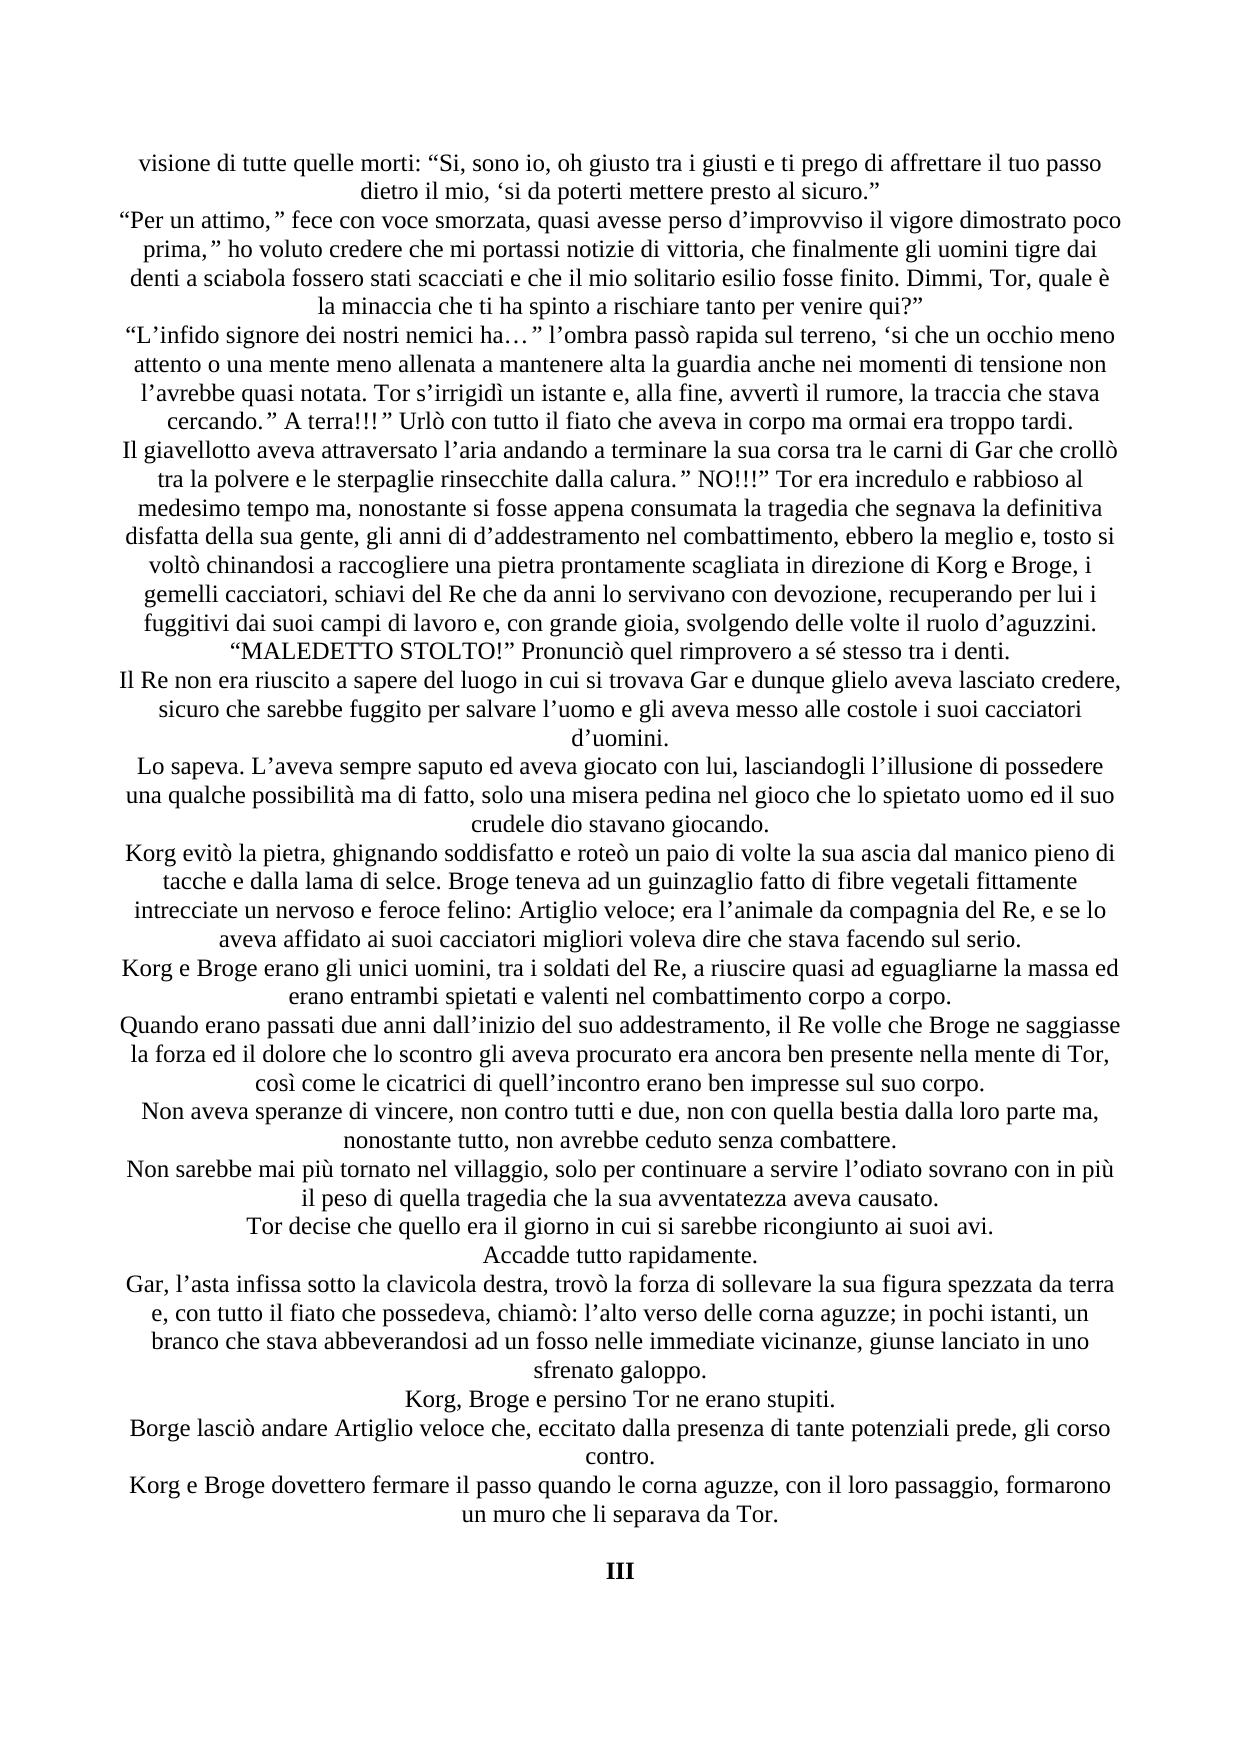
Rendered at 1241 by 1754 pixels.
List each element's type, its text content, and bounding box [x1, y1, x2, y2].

text “L’infido signore dei nostri nemici ha…” l’ombra passò rapida sul terreno, ‘si che un occhio meno attento o una mente meno allenata a mantenere alta la guardia anche nei momenti di tensione non l’avrebbe quasi notata. Tor s’irrigidì un istante e, alla fine, avvertì il rumore, la traccia che stava cercando.” A terra!!!” Urlò con tutto il fiato che aveva in corpo ma ormai era troppo tardi. [118, 320, 1122, 435]
text Gar, l’asta infissa sotto la clavicola destra, trovò la forza di sollevare la sua figura spezzata da terra e, con tutto il fiato che possedeva, chiamò: l’alto verso delle corna aguzze; in pochi istanti, un branco che stava abbeverandosi ad un fosso nelle immediate vicinanze, giunse lanciato in uno sfrenato galoppo. [118, 1269, 1122, 1384]
text “Per un attimo,” fece con voce smorzata, quasi avesse perso d’improvviso il vigore dimostrato poco prima,” ho voluto credere che mi portassi notizie di vittoria, che finalmente gli uomini tigre dai denti a sciabola fossero stati scacciati e che il mio solitario esilio fosse finito. Dimmi, Tor, quale è la minaccia che ti ha spinto a rischiare tanto per venire qui?” [118, 205, 1122, 320]
text Il Re non era riuscito a sapere del luogo in cui si trovava Gar e dunque glielo aveva lasciato credere, sicuro che sarebbe fuggito per salvare l’uomo e gli aveva messo alle costole i suoi cacciatori d’uomini. [118, 665, 1122, 751]
text Korg e Broge erano gli unici uomini, tra i soldati del Re, a riuscire quasi ad eguagliarne la massa ed erano entrambi spietati e valenti nel combattimento corpo a corpo. [118, 953, 1122, 1010]
text Korg e Broge dovettero fermare il passo quando le corna aguzze, con il loro passaggio, formarono un muro che li separava da Tor. [118, 1470, 1122, 1528]
text Korg, Broge e persino Tor ne erano stupiti. [118, 1384, 1122, 1413]
text visione di tutte quelle morti: “Si, sono io, oh giusto tra i giusti e ti prego di affrettare il tuo passo dietro il mio, ‘si da poterti mettere presto al sicuro.” [118, 148, 1122, 205]
text Tor decise che quello era il giorno in cui si sarebbe ricongiunto ai suoi avi. [118, 1211, 1122, 1240]
text Borge lasciò andare Artiglio veloce che, eccitato dalla presenza di tante potenziali prede, gli corso contro. [118, 1413, 1122, 1470]
text “MALEDETTO STOLTO!” Pronunciò quel rimprovero a sé stesso tra i denti. [118, 636, 1122, 665]
text Non sarebbe mai più tornato nel villaggio, solo per continuare a servire l’odiato sovrano con in più il peso di quella tragedia che la sua avventatezza aveva causato. [118, 1154, 1122, 1211]
text Il giavellotto aveva attraversato l’aria andando a terminare la sua corsa tra le carni di Gar che crollò tra la polvere e le sterpaglie rinsecchite dalla calura.” NO!!!” Tor era incredulo e rabbioso al medesimo tempo ma, nonostante si fosse appena consumata la tragedia che segnava la definitiva disfatta della sua gente, gli anni di d’addestramento nel combattimento, ebbero la meglio e, tosto si voltò chinandosi a raccogliere una pietra prontamente scagliata in direzione di Korg e Broge, i gemelli cacciatori, schiavi del Re che da anni lo servivano con devozione, recuperando per lui i fuggitivi dai suoi campi di lavoro e, con grande gioia, svolgendo delle volte il ruolo d’aguzzini. [118, 435, 1122, 636]
text Quando erano passati due anni dall’inizio del suo addestramento, il Re volle che Broge ne saggiasse la forza ed il dolore che lo scontro gli aveva procurato era ancora ben presente nella mente di Tor, così come le cicatrici di quell’incontro erano ben impresse sul suo corpo. [118, 1010, 1122, 1096]
text Non aveva speranze di vincere, non contro tutti e due, non con quella bestia dalla loro parte ma, nonostante tutto, non avrebbe ceduto senza combattere. [118, 1096, 1122, 1154]
text Lo sapeva. L’aveva sempre saputo ed aveva giocato con lui, lasciandogli l’illusione di possedere una qualche possibilità ma di fatto, solo una misera pedina nel gioco che lo spietato uomo ed il suo crudele dio stavano giocando. [118, 751, 1122, 838]
text III [118, 1556, 1122, 1585]
text Korg evitò la pietra, ghignando soddisfatto e roteò un paio di volte la sua ascia dal manico pieno di tacche e dalla lama di selce. Broge teneva ad un guinzaglio fatto di fibre vegetali fittamente intrecciate un nervoso e feroce felino: Artiglio veloce; era l’animale da compagnia del Re, e se lo aveva affidato ai suoi cacciatori migliori voleva dire che stava facendo sul serio. [118, 838, 1122, 953]
text Accadde tutto rapidamente. [118, 1240, 1122, 1269]
